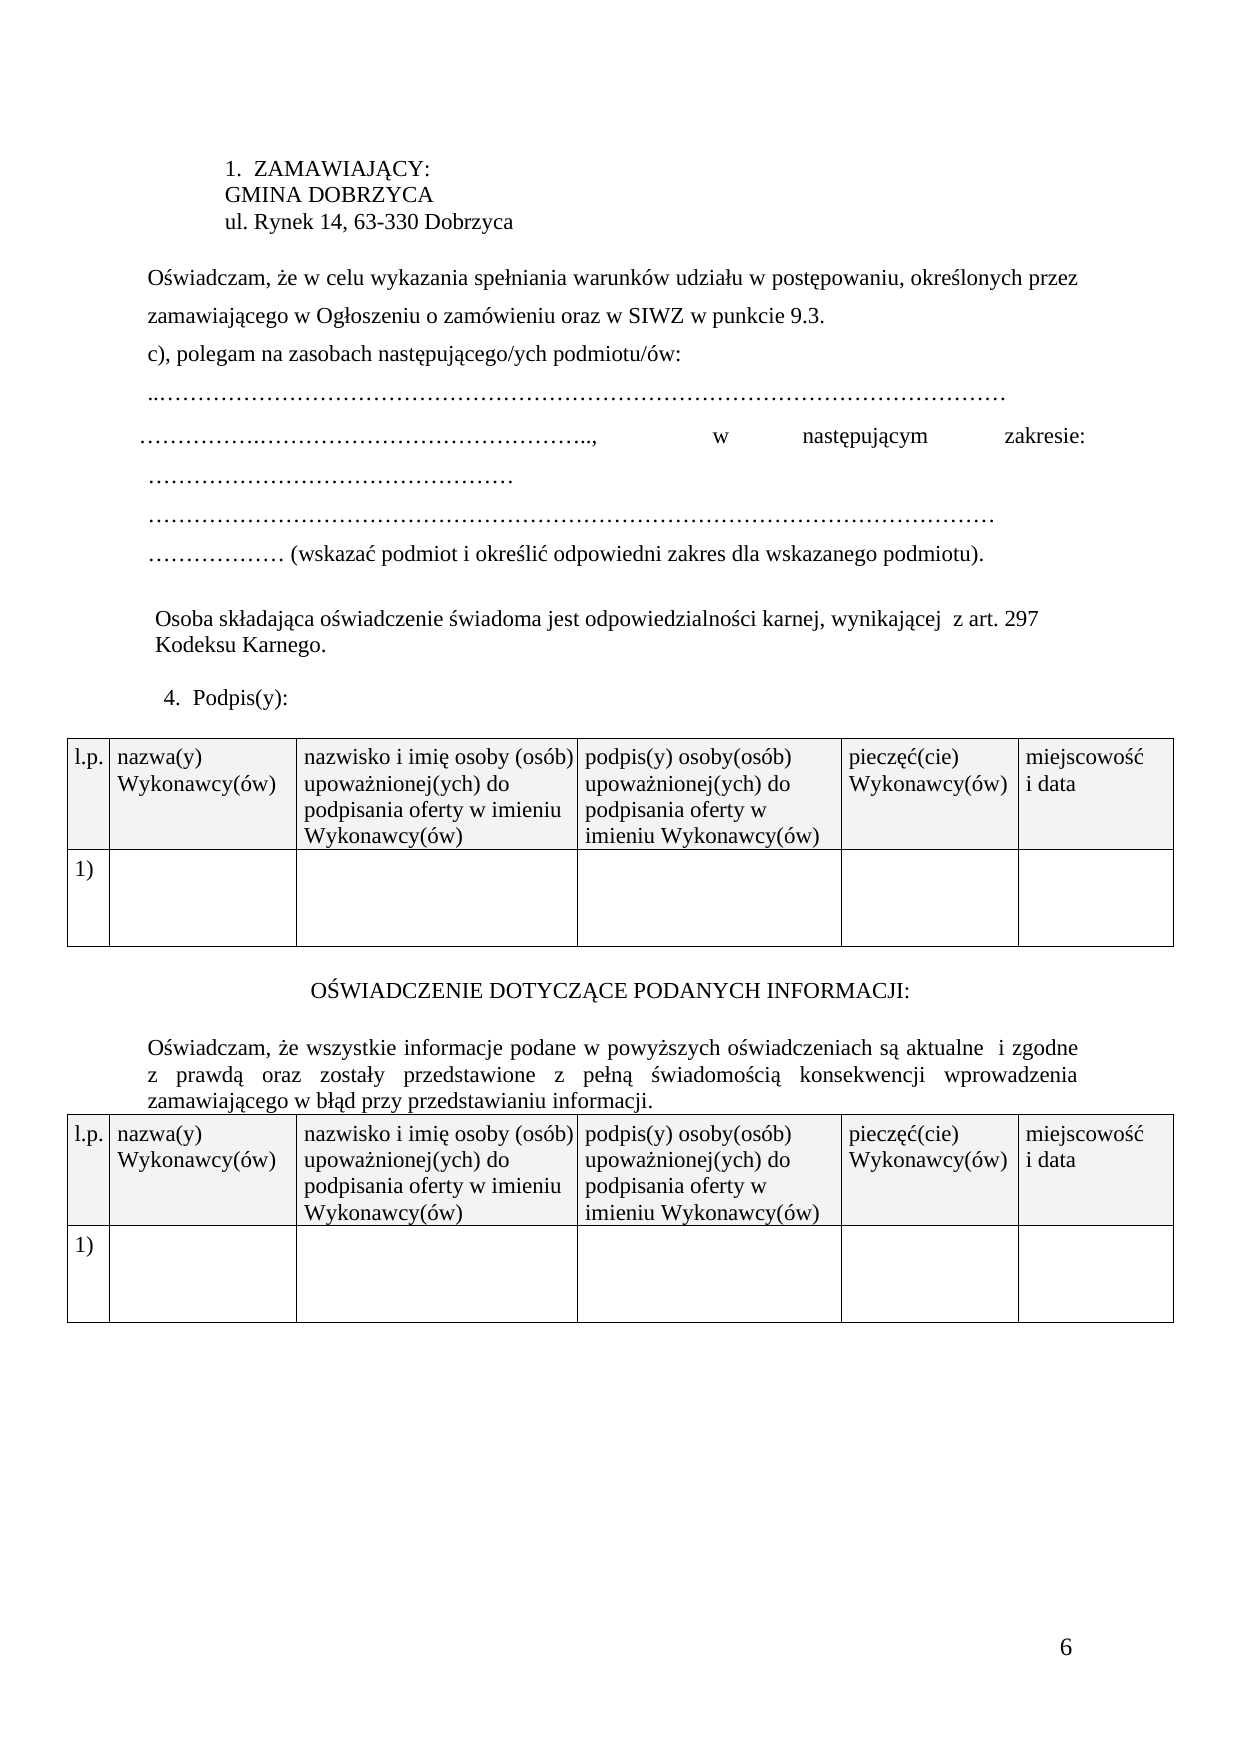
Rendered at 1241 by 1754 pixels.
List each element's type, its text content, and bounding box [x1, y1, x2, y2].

text c), polegam na zasobach następującego/ych podmiotu/ów: [147, 340, 1079, 367]
list Podpis(y): [163, 684, 1096, 710]
table_cell [297, 1226, 577, 1322]
table_header miejscowość i data [1019, 739, 1173, 849]
text ……………… (wskazać podmiot i określić odpowiedni zakres dla wskazanego podmiotu). [147, 540, 1080, 567]
table_cell [578, 1226, 841, 1322]
table_cell [110, 850, 296, 946]
table_header l.p. [68, 739, 109, 849]
table_cell [297, 850, 577, 946]
text ul. Rynek 14, 63-330 Dobrzyca [180, 208, 1096, 234]
table_cell [842, 850, 1018, 946]
text ..………………………………………………………………………………………………… [147, 379, 1079, 406]
table_header l.p. [68, 1115, 109, 1225]
table_cell [578, 850, 841, 946]
text Oświadczam, że wszystkie informacje podane w powyższych oświadczeniach są aktualne i zgodne z prawdą oraz zostały przedstawione z pełną świadomością konsekwencji wprowadzenia zamawiającego w błąd przy przedstawianiu informacji. [147, 1034, 1079, 1113]
table_header pieczęć(cie) Wykonawcy(ów) [842, 1115, 1018, 1225]
text 1. ZAMAWIAJĄCY: [180, 155, 1096, 182]
table_header pieczęć(cie) Wykonawcy(ów) [842, 739, 1018, 849]
table_header nazwa(y) Wykonawcy(ów) [110, 739, 296, 849]
table_cell [1019, 1226, 1173, 1322]
table_cell [842, 1226, 1018, 1322]
text …………….…………………………………….., w następującym zakresie: [133, 422, 1107, 448]
text ………………………………………………………………………………………………… [147, 501, 1079, 527]
table_header nazwisko i imię osoby (osób) upoważnionej(ych) do podpisania oferty w imieniu Wykonawcy(ów) [297, 1115, 577, 1225]
text Osoba składająca oświadczenie świadoma jest odpowiedzialności karnej, wynikającej z art. 297 Kodeksu Karnego. [155, 605, 1096, 658]
table_header podpis(y) osoby(osób) upoważnionej(ych) do podpisania oferty w imieniu Wykonawcy(ów) [578, 739, 841, 849]
table_header podpis(y) osoby(osób) upoważnionej(ych) do podpisania oferty w imieniu Wykonawcy(ów) [578, 1115, 841, 1225]
table_cell 1) [68, 850, 109, 946]
text ………………………………………… [147, 462, 1079, 488]
table_header miejscowość i data [1019, 1115, 1173, 1225]
table_cell [110, 1226, 296, 1322]
text Oświadczam, że w celu wykazania spełniania warunków udziału w postępowaniu, określonych przez zamawiającego w Ogłoszeniu o zamówieniu oraz w SIWZ w punkcie 9.3. [147, 263, 1079, 328]
table_cell [1019, 850, 1173, 946]
table_header nazwa(y) Wykonawcy(ów) [110, 1115, 296, 1225]
table_header nazwisko i imię osoby (osób) upoważnionej(ych) do podpisania oferty w imieniu Wykonawcy(ów) [297, 739, 577, 849]
text OŚWIADCZENIE DOTYCZĄCE PODANYCH INFORMACJI: [135, 977, 1092, 1003]
text GMINA DOBRZYCA [180, 182, 1096, 208]
table_cell 1) [68, 1226, 109, 1322]
